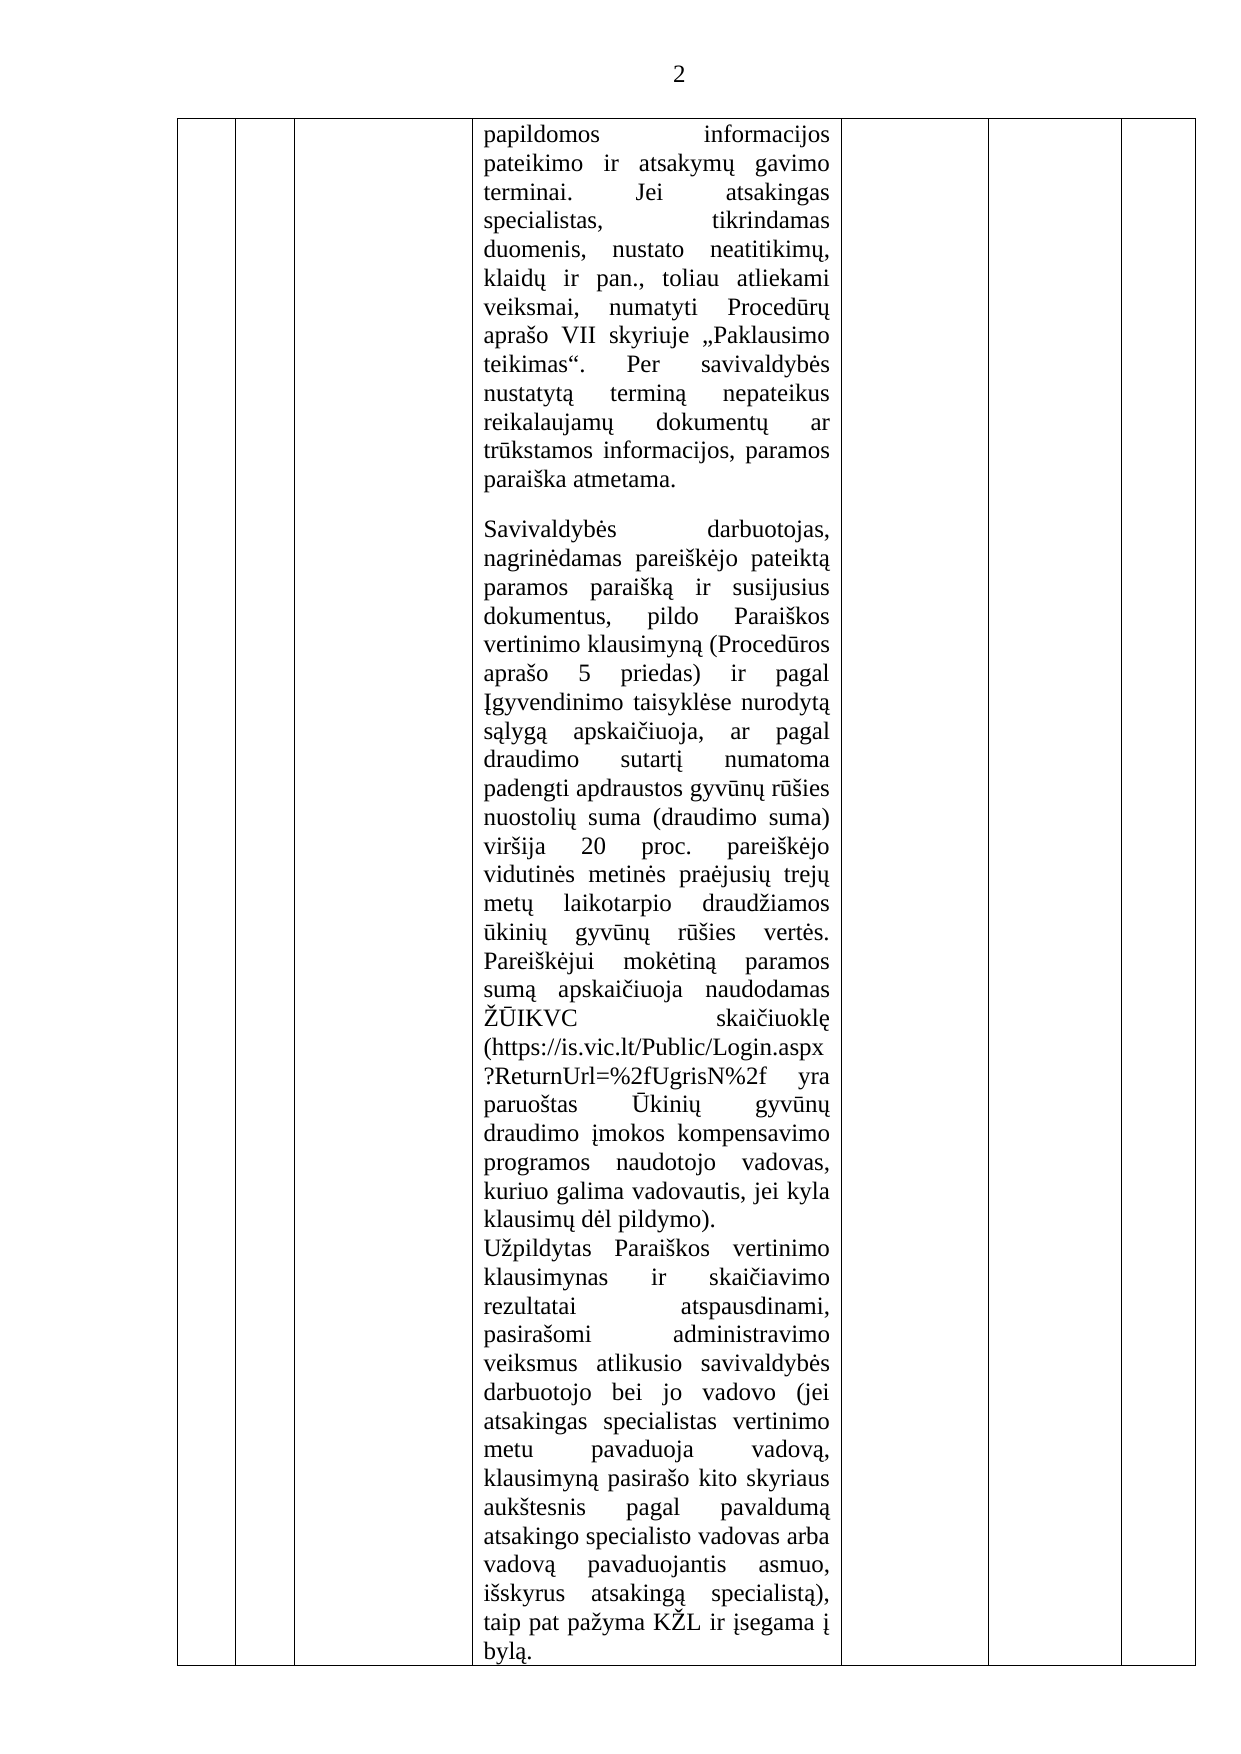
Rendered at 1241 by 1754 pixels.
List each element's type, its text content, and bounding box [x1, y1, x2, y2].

table_header [295, 119, 472, 1664]
table_header [842, 119, 988, 1664]
table_header [1122, 119, 1195, 1664]
table_header papildomos informacijos pateikimo ir atsakymų gavimo terminai. Jei atsakingas specialistas, tikrindamas duomenis, nustato neatitikimų, klaidų ir pan., toliau atliekami veiksmai, numatyti Procedūrų aprašo VII skyriuje „Paklausimo teikimas“. Per savivaldybės nustatytą terminą nepateikus reikalaujamų dokumentų ar trūkstamos informacijos, paramos paraiška atmetama. Savivaldybės darbuotojas, nagrinėdamas pareiškėjo pateiktą paramos paraišką ir susijusius dokumentus, pildo Paraiškos vertinimo klausimyną (Procedūros aprašo 5 priedas) ir pagal Įgyvendinimo taisyklėse nurodytą sąlygą apskaičiuoja, ar pagal draudimo sutartį numatoma padengti apdraustos gyvūnų rūšies nuostolių suma (draudimo suma) viršija 20 proc. pareiškėjo vidutinės metinės praėjusių trejų metų laikotarpio draudžiamos ūkinių gyvūnų rūšies vertės. Pareiškėjui mokėtiną paramos sumą apskaičiuoja naudodamas ŽŪIKVC skaičiuoklę (https://is.vic.lt/Public/Login.aspx?ReturnUrl=%2fUgrisN%2f yra paruoštas Ūkinių gyvūnų draudimo įmokos kompensavimo programos naudotojo vadovas, kuriuo galima vadovautis, jei kyla klausimų dėl pildymo). Užpildytas Paraiškos vertinimo klausimynas ir skaičiavimo rezultatai atspausdinami, pasirašomi administravimo veiksmus atlikusio savivaldybės darbuotojo bei jo vadovo (jei atsakingas specialistas vertinimo metu pavaduoja vadovą, klausimyną pasirašo kito skyriaus aukštesnis pagal pavaldumą atsakingo specialisto vadovas arba vadovą pavaduojantis asmuo, išskyrus atsakingą specialistą), taip pat pažyma KŽL ir įsegama į bylą. [473, 119, 841, 1664]
table_header [989, 119, 1121, 1664]
table_header [236, 119, 294, 1664]
table_header [178, 119, 235, 1664]
